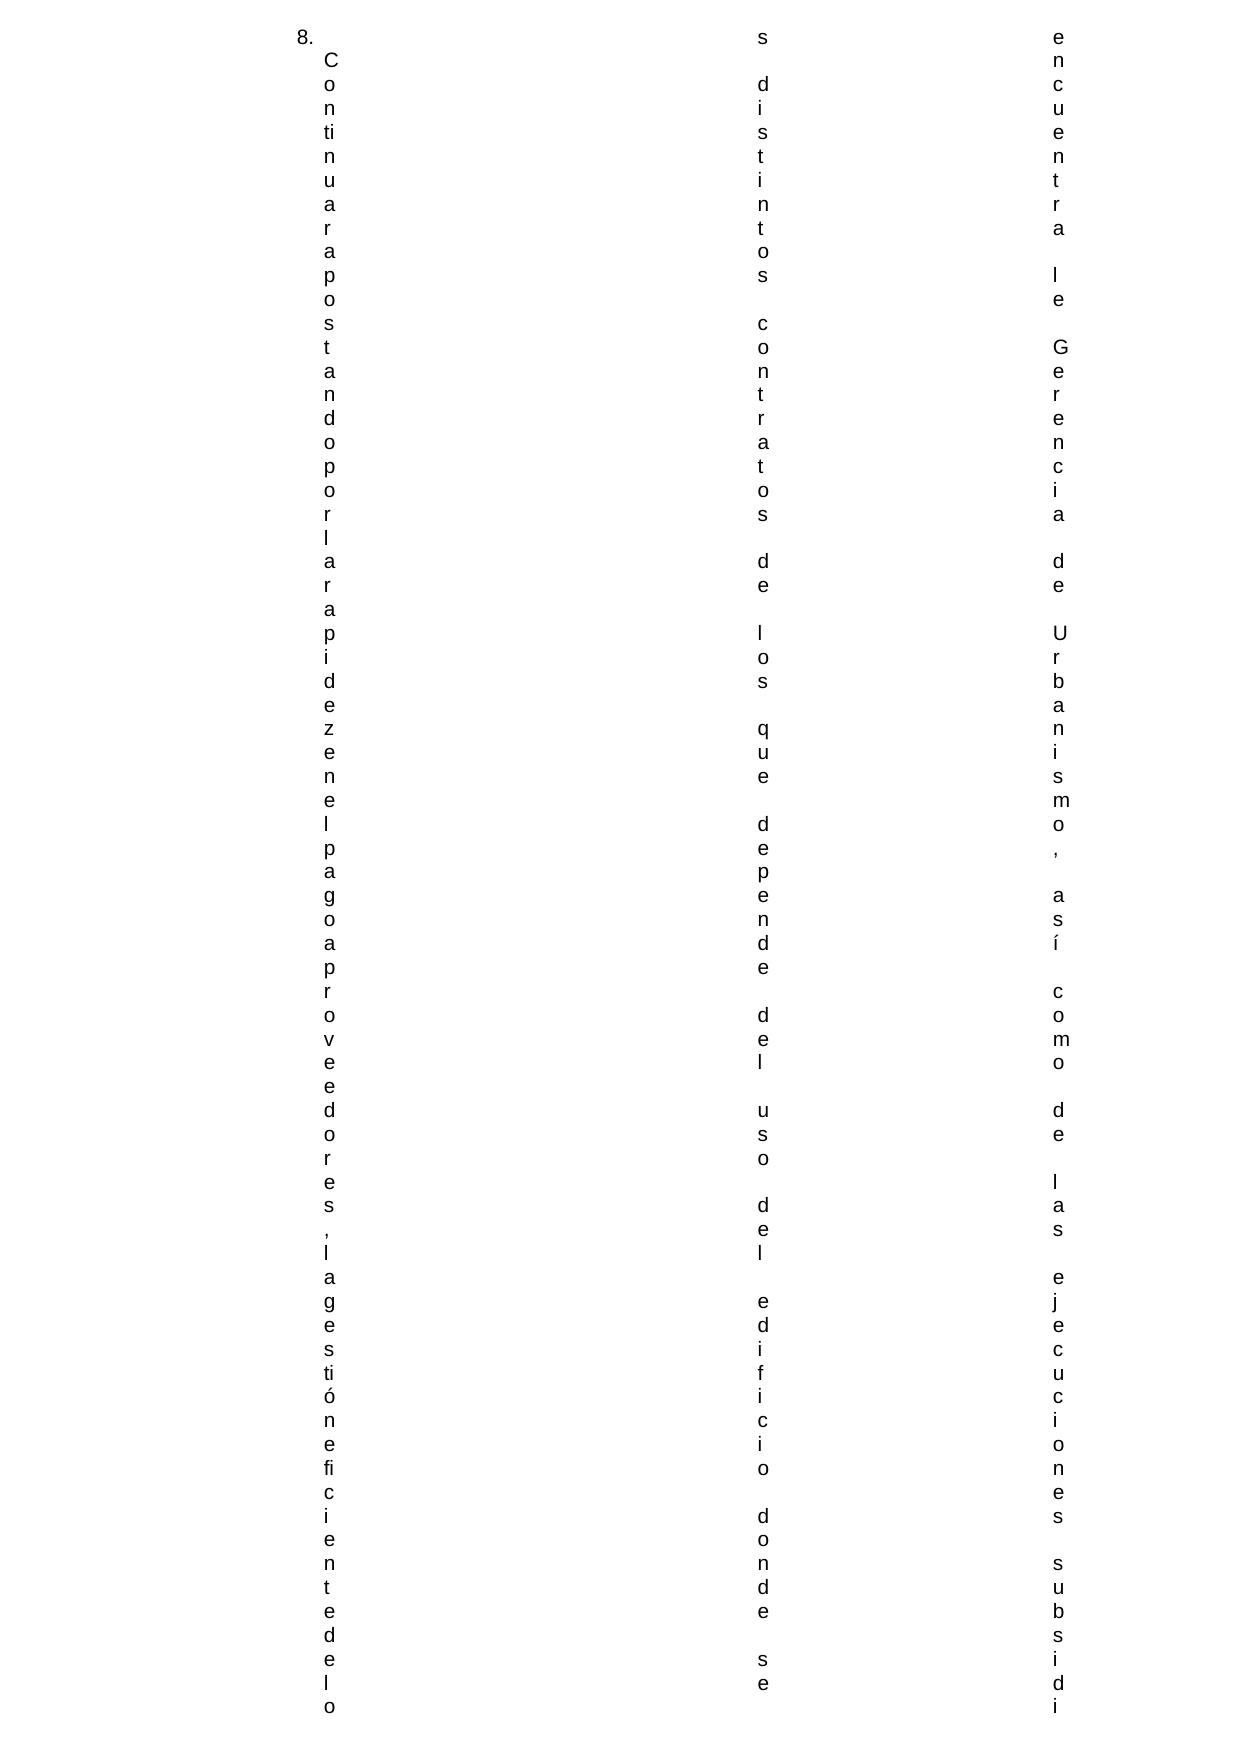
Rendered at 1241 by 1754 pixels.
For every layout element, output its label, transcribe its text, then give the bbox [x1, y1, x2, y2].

text 8. Continuar apostando por la rapidez en el pago a proveedores, la gestión eficiente de los distintos contratos de los que depende del uso del edificio donde se encuentra le Gerencia de Urbanismo, así como de las ejecuciones subsidiarias pendientes de ejecución. [297, 25, 336, 1719]
